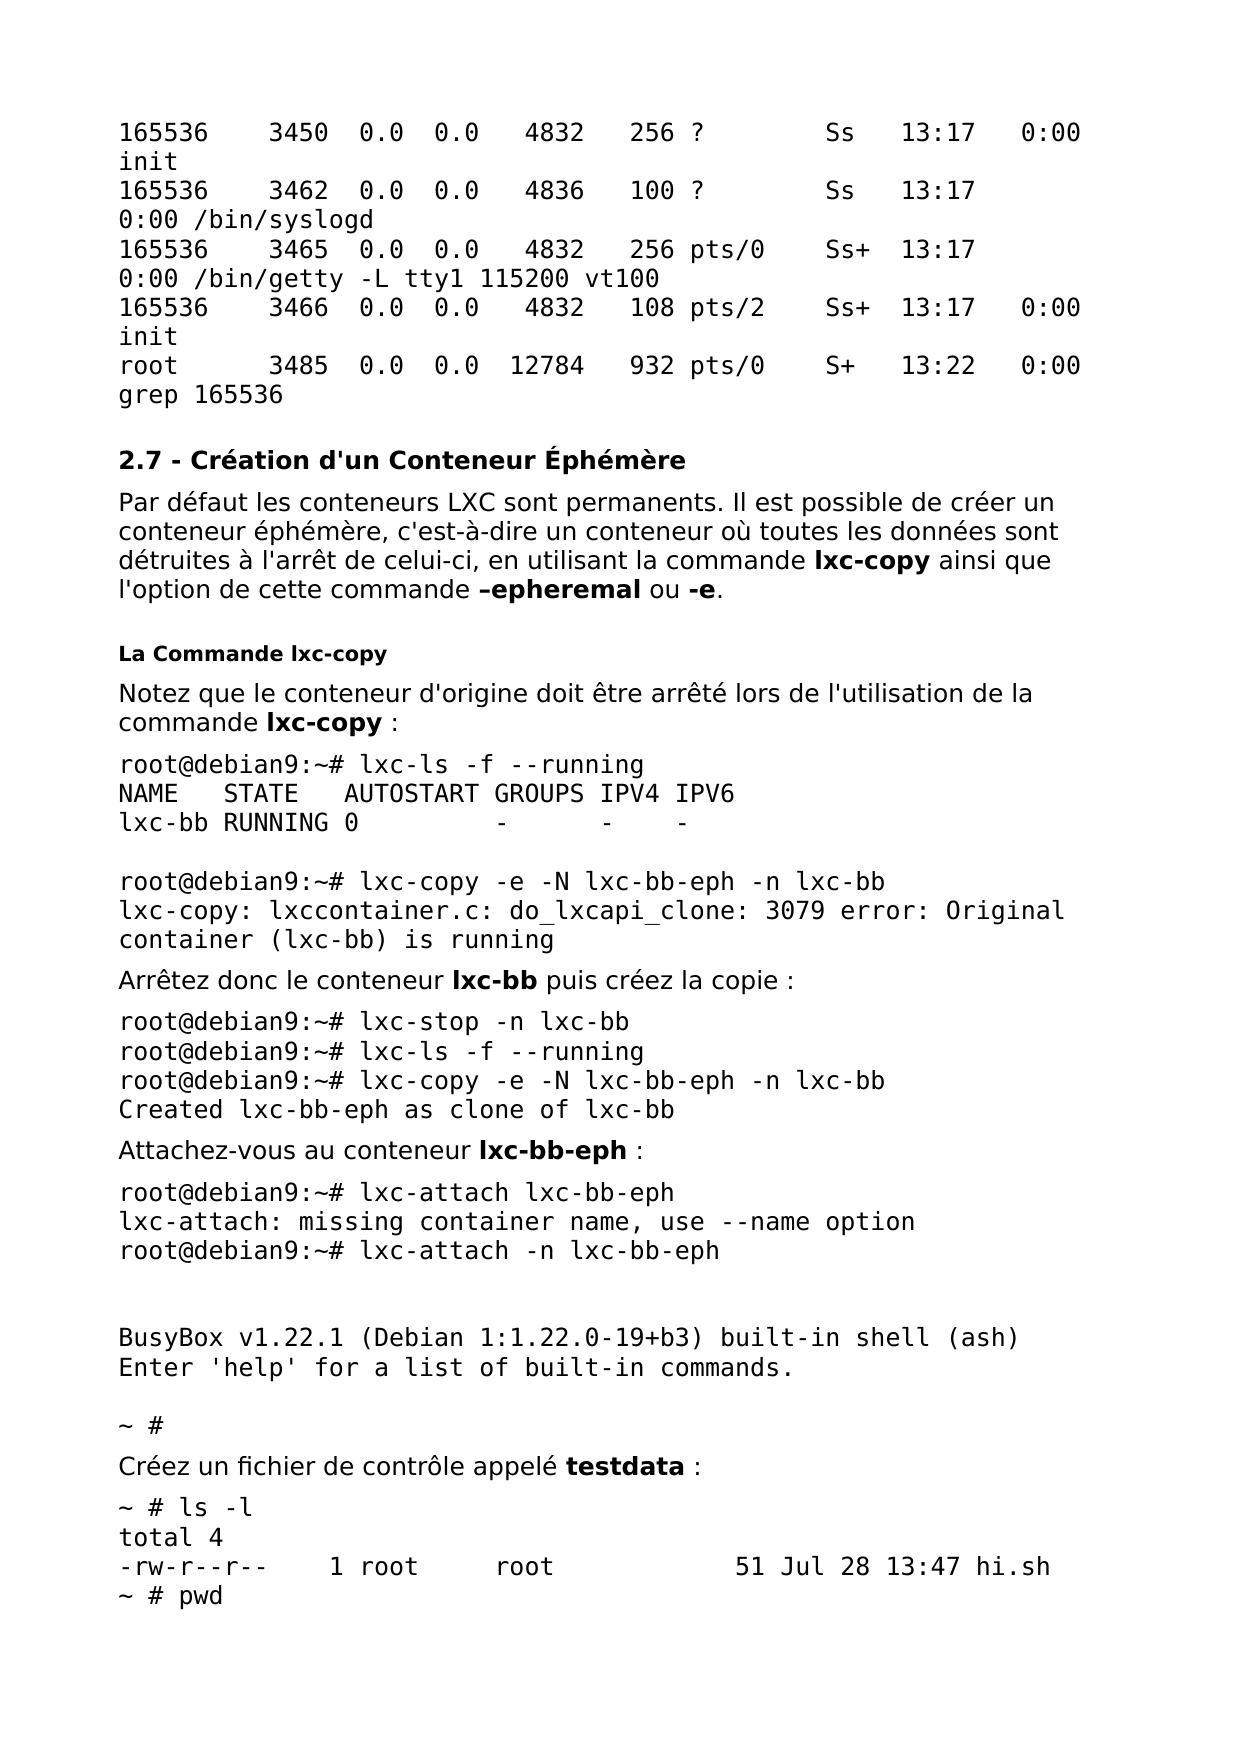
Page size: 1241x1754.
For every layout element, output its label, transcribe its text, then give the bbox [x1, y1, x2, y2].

text Par défaut les conteneurs LXC sont permanents. Il est possible de créer un conteneur éphémère, c'est-à-dire un conteneur où toutes les données sont détruites à l'arrêt de celui-ci, en utilisant la commande lxc-copy ainsi que l'option de cette commande –epheremal ou -e. [118, 488, 1122, 605]
text 165536 3450 0.0 0.0 4832 256 ? Ss 13:17 0:00 init 165536 3462 0.0 0.0 4836 100 ? Ss 13:17 0:00 /bin/syslogd 165536 3465 0.0 0.0 4832 256 pts/0 Ss+ 13:17 0:00 /bin/getty -L tty1 115200 vt100 165536 3466 0.0 0.0 4832 108 pts/2 Ss+ 13:17 0:00 init root 3485 0.0 0.0 12784 932 pts/0 S+ 13:22 0:00 grep 165536 [118, 118, 1122, 410]
text Attachez-vous au conteneur lxc-bb-eph : [118, 1136, 1122, 1165]
text Notez que le conteneur d'origine doit être arrêté lors de l'utilisation de la commande lxc-copy : [118, 679, 1122, 737]
text Arrêtez donc le conteneur lxc-bb puis créez la copie : [118, 966, 1122, 995]
subtitle 2.7 - Création d'un Conteneur Éphémère [118, 447, 1122, 476]
text root@debian9:~# lxc-stop -n lxc-bb root@debian9:~# lxc-ls -f --running root@debian9:~# lxc-copy -e -N lxc-bb-eph -n lxc-bb Created lxc-bb-eph as clone of lxc-bb [118, 1008, 1122, 1124]
text root@debian9:~# lxc-attach lxc-bb-eph lxc-attach: missing container name, use --name option root@debian9:~# lxc-attach -n lxc-bb-eph BusyBox v1.22.1 (Debian 1:1.22.0-19+b3) built-in shell (ash) Enter 'help' for a list of built-in commands. ~ # [118, 1178, 1122, 1440]
text root@debian9:~# lxc-ls -f --running NAME STATE AUTOSTART GROUPS IPV4 IPV6 lxc-bb RUNNING 0 - - - root@debian9:~# lxc-copy -e -N lxc-bb-eph -n lxc-bb lxc-copy: lxccontainer.c: do_lxcapi_clone: 3079 error: Original container (lxc-bb) is running [118, 750, 1122, 954]
text ~ # ls -l total 4 -rw-r--r-- 1 root root 51 Jul 28 13:47 hi.sh ~ # pwd [118, 1494, 1122, 1610]
text Créez un fichier de contrôle appelé testdata : [118, 1452, 1122, 1481]
subtitle La Commande lxc-copy [118, 642, 1122, 667]
